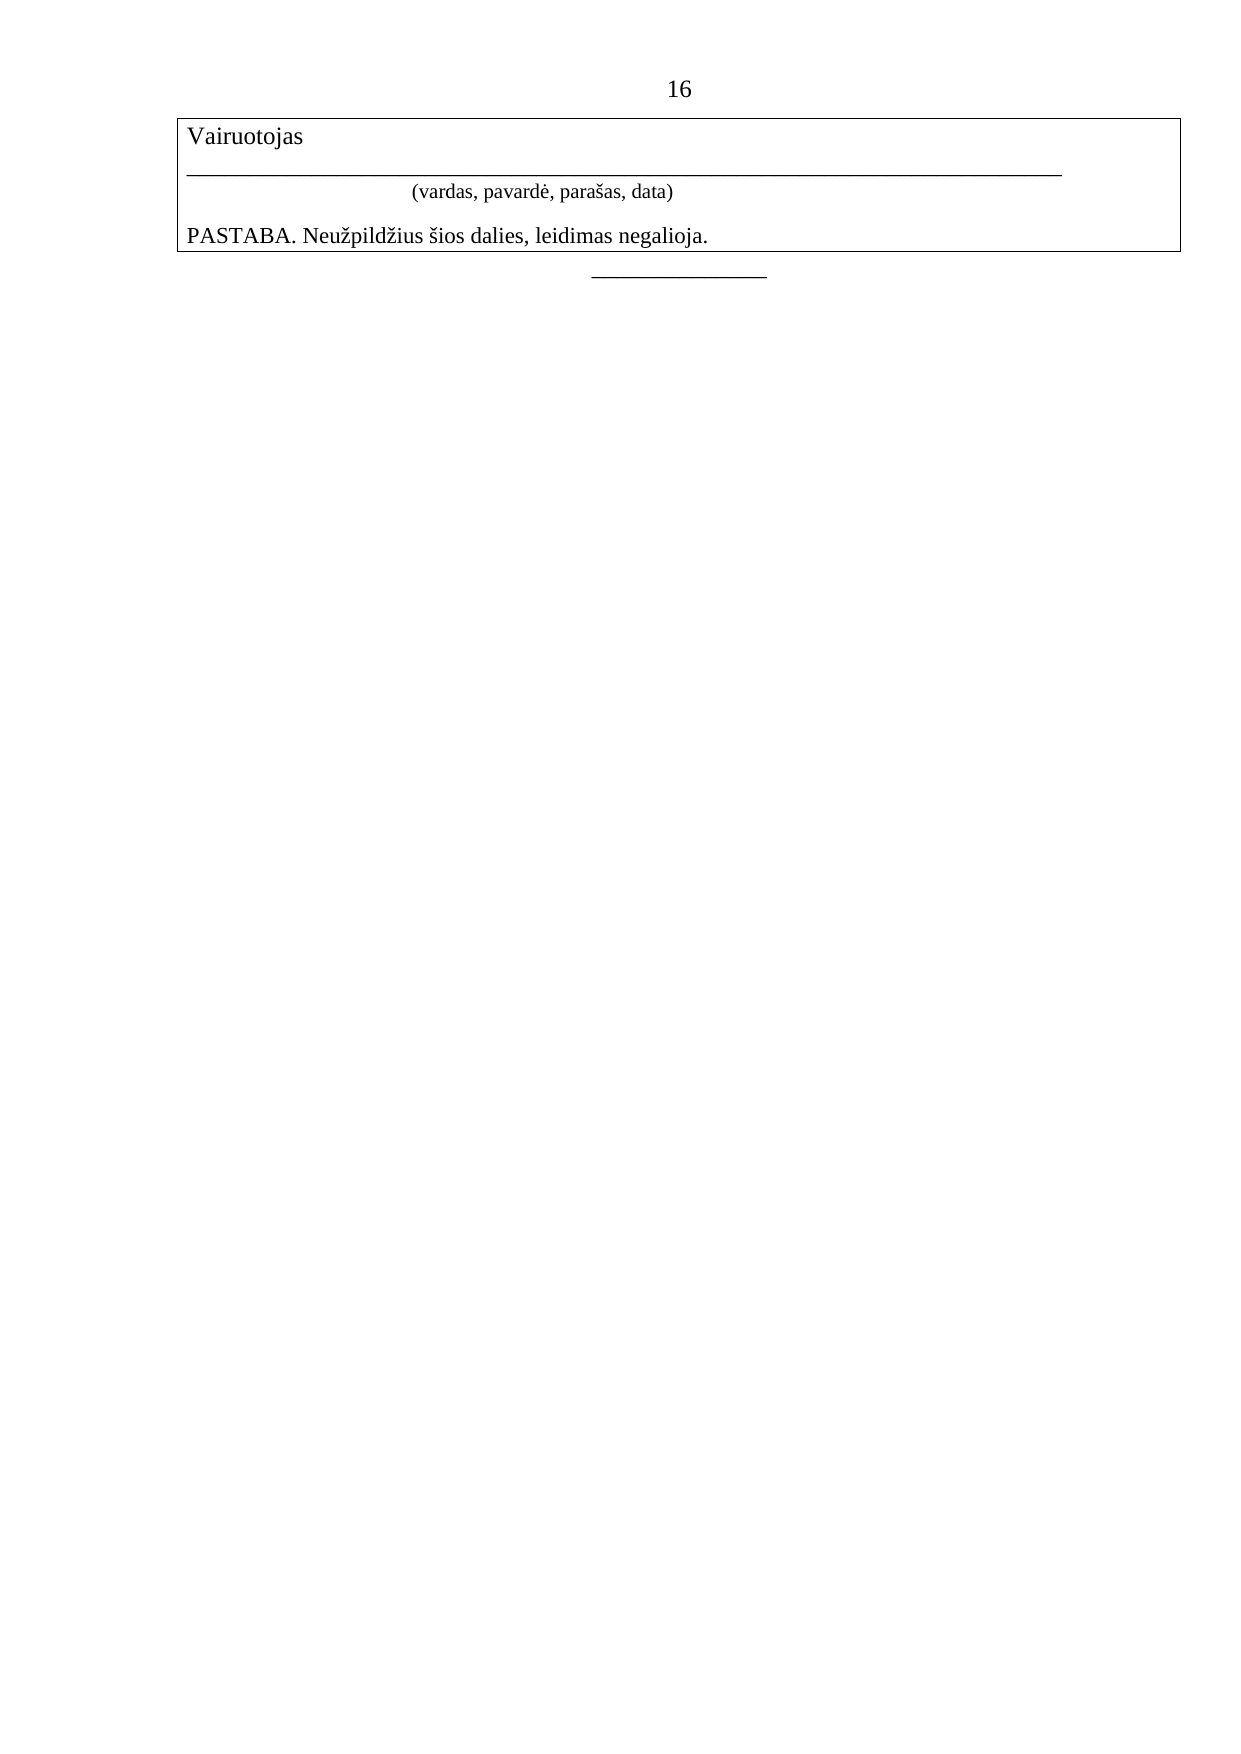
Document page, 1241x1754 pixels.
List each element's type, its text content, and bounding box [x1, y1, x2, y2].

text PASTABA. Neužpildžius šios dalies, leidimas negalioja. [178, 219, 1180, 251]
text ______________ [177, 252, 1181, 280]
text Vairuotojas ______________________________________________________________________ [178, 119, 1180, 176]
text (vardas, pavardė, parašas, data) [178, 176, 1180, 203]
